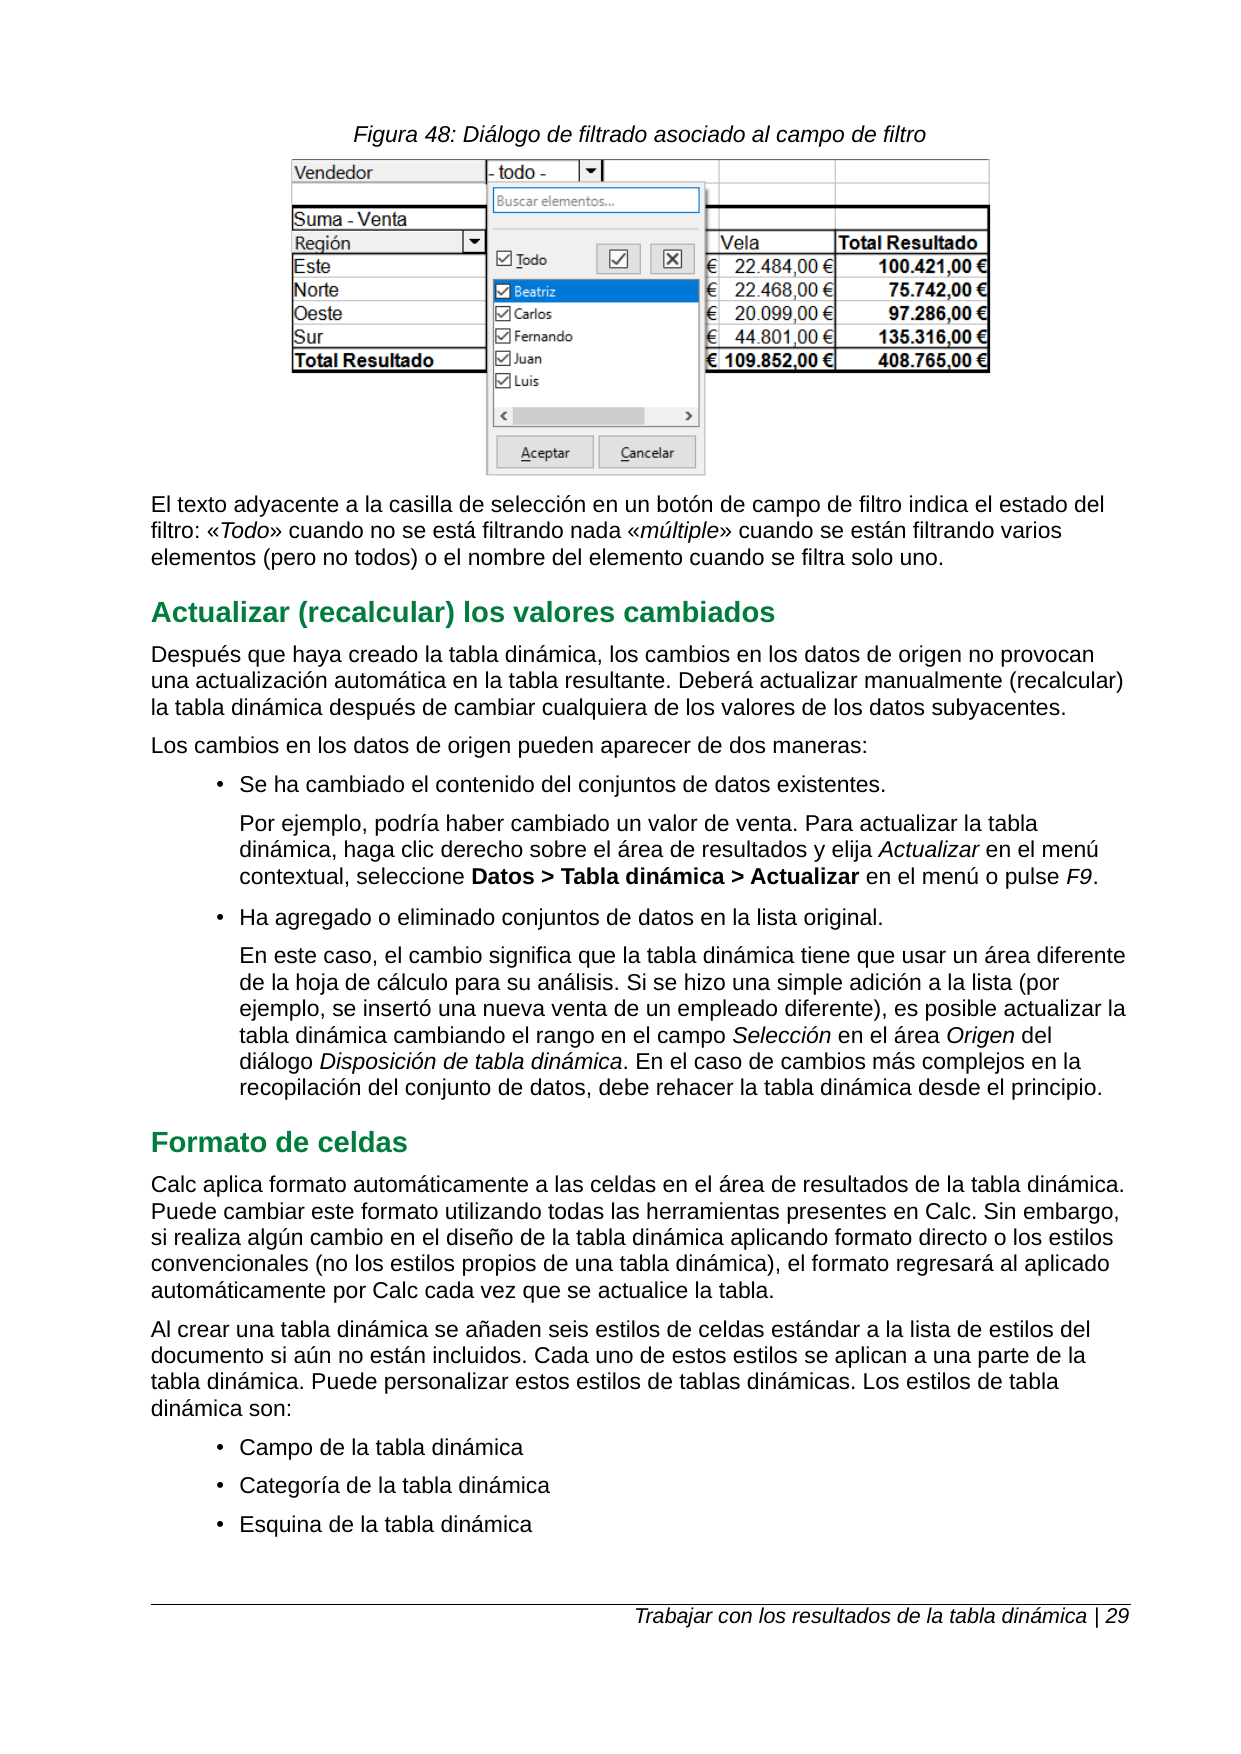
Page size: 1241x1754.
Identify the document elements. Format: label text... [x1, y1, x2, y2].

list Ha agregado o eliminado conjuntos de datos en la lista original. [224, 904, 1131, 930]
list Se ha cambiado el contenido del conjuntos de datos existentes. [224, 771, 1131, 798]
list En este caso, el cambio significa que la tabla dinámica tiene que usar un área diferente de la hoja de cálculo para su análisis. Si se hizo una simple adición a la lista (por ejemplo, se insertó una nueva venta de un empleado diferente), es posible actualizar la tabla dinámica cambiando el rango en el campo Selección en el área Origen del diálogo Disposición de tabla dinámica. En el caso de cambios más complejos en la recopilación del conjunto de datos, debe rehacer la tabla dinámica desde el principio. [239, 942, 1131, 1101]
subtitle Formato de celdas [151, 1125, 1131, 1159]
text Figura 48: Diálogo de filtrado asociado al campo de filtro [291, 121, 990, 147]
list Al crear una tabla dinámica se añaden seis estilos de celdas estándar a la lista de estilos del documento si aún no están incluidos. Cada uno de estos estilos se aplican a una parte de la tabla dinámica. Puede personalizar estos estilos de tablas dinámicas. Los estilos de tabla dinámica son: [151, 1316, 1131, 1421]
text Después que haya creado la tabla dinámica, los cambios en los datos de origen no provocan una actualización automática en la tabla resultante. Deberá actualizar manualmente (recalcular) la tabla dinámica después de cambiar cualquiera de los valores de los datos subyacentes. [151, 641, 1131, 720]
list Campo de la tabla dinámica [224, 1433, 1131, 1460]
list Esquina de la tabla dinámica [224, 1511, 1131, 1538]
subtitle Actualizar (recalcular) los valores cambiados [151, 595, 1131, 628]
text El texto adyacente a la casilla de selección en un botón de campo de filtro indica el estado del filtro: «Todo» cuando no se está filtrando nada «múltiple» cuando se están filtrando varios elementos (pero no todos) o el nombre del elemento cuando se filtra solo uno. [151, 491, 1131, 570]
list Los cambios en los datos de origen pueden aparecer de dos maneras: [151, 732, 1131, 759]
text Calc aplica formato automáticamente a las celdas en el área de resultados de la tabla dinámica. Puede cambiar este formato utilizando todas las herramientas presentes en Calc. Sin embargo, si realiza algún cambio en el diseño de la tabla dinámica aplicando formato directo o los estilos convencionales (no los estilos propios de una tabla dinámica), el formato regresará al aplicado automáticamente por Calc cada vez que se actualice la tabla. [151, 1171, 1131, 1303]
list Categoría de la tabla dinámica [224, 1472, 1131, 1499]
picture [291, 159, 991, 479]
list Por ejemplo, podría haber cambiado un valor de venta. Para actualizar la tabla dinámica, haga clic derecho sobre el área de resultados y elija Actualizar en el menú contextual, seleccione Datos > Tabla dinámica > Actualizar en el menú o pulse F9. [239, 810, 1131, 891]
